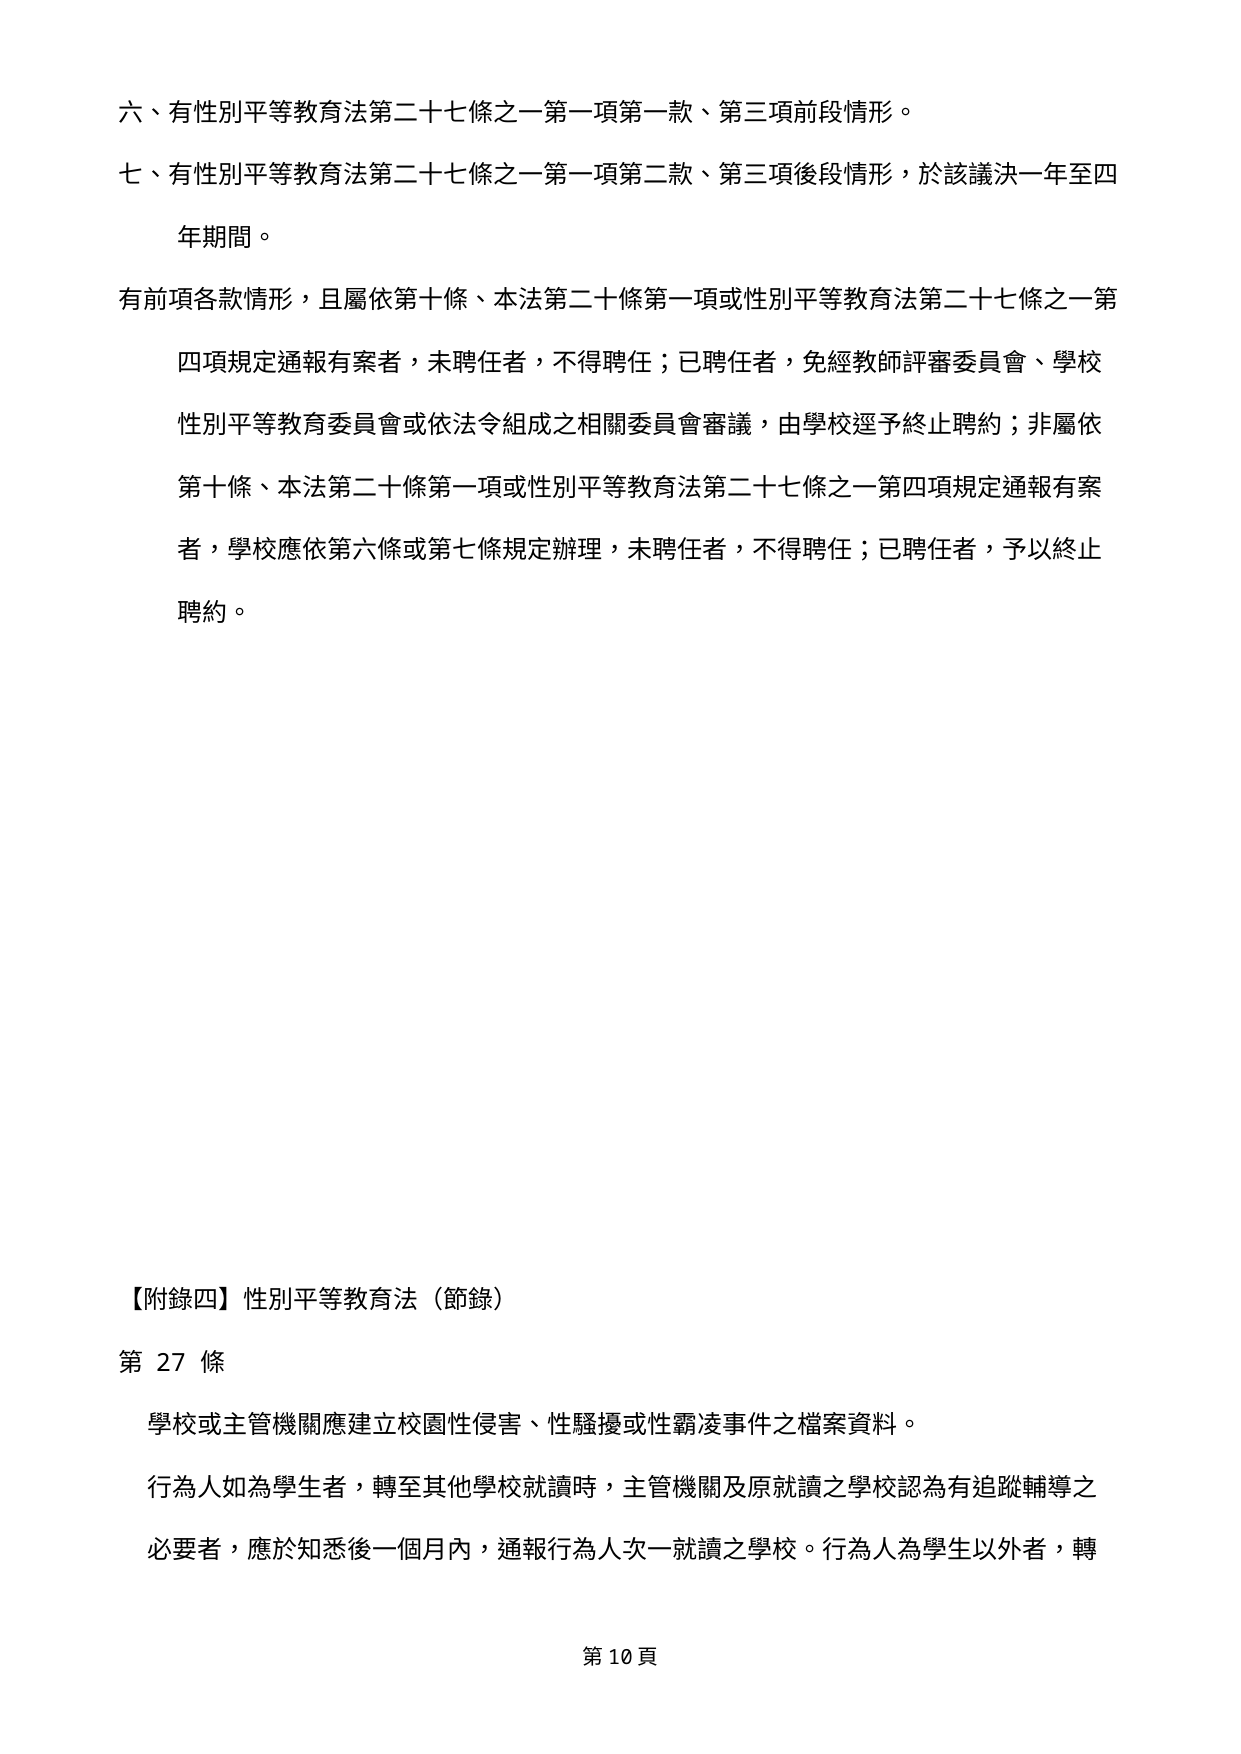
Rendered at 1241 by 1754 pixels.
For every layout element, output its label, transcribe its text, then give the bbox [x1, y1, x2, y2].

text 第 27 條 [118, 1318, 1122, 1381]
text 六、有性別平等教育法第二十七條之一第一項第一款、第三項前段情形。 [118, 68, 1122, 131]
text 有前項各款情形，且屬依第十條、本法第二十條第一項或性別平等教育法第二十七條之一第四項規定通報有案者，未聘任者，不得聘任；已聘任者，免經教師評審委員會、學校性別平等教育委員會或依法令組成之相關委員會審議，由學校逕予終止聘約；非屬依第十條、本法第二十條第一項或性別平等教育法第二十七條之一第四項規定通報有案者，學校應依第六條或第七條規定辦理，未聘任者，不得聘任；已聘任者，予以終止聘約。 [118, 256, 1122, 631]
text 學校或主管機關應建立校園性侵害、性騷擾或性霸凌事件之檔案資料。 [147, 1381, 1122, 1443]
text 【附錄四】性別平等教育法（節錄） [118, 1256, 1122, 1318]
text 行為人如為學生者，轉至其他學校就讀時，主管機關及原就讀之學校認為有追蹤輔導之必要者，應於知悉後一個月內，通報行為人次一就讀之學校。行為人為學生以外者，轉 [148, 1443, 1122, 1568]
text 七、有性別平等教育法第二十七條之一第一項第二款、第三項後段情形，於該議決一年至四年期間。 [118, 131, 1122, 256]
